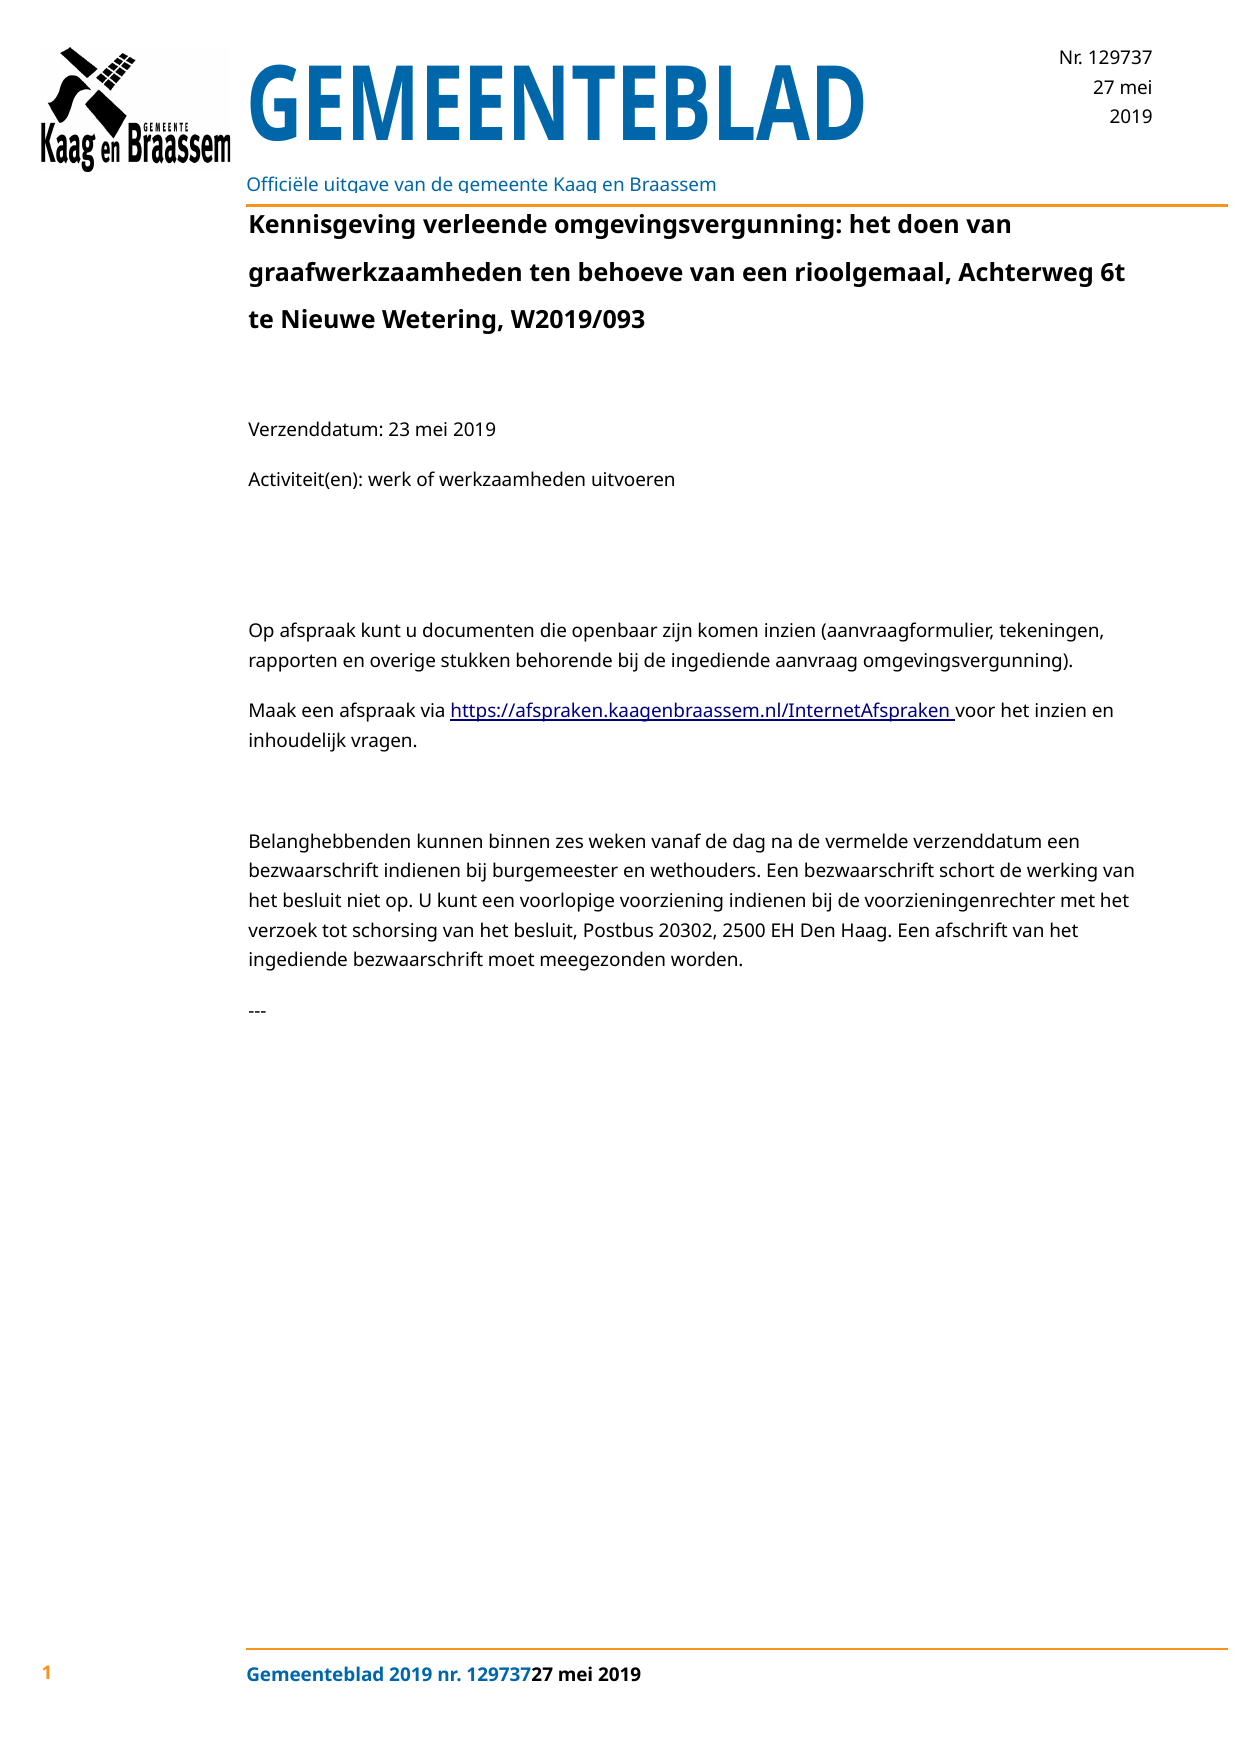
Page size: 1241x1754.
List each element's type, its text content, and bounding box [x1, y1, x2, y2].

picture [41, 47, 231, 172]
text Maak een afspraak via https://afspraken.kaagenbraassem.nl/InternetAfspraken voor het inzien en inhoudelijk vragen. [248, 698, 1152, 753]
text Op afspraak kunt u documenten die openbaar zijn komen inzien (aanvraagformulier, tekeningen, rapporten en overige stukken behorende bij de ingediende aanvraag omgevingsvergunning). [248, 618, 1152, 673]
text --- [248, 997, 1152, 1022]
text Belanghebbenden kunnen binnen zes weken vanaf de dag na de vermelde verzenddatum een bezwaarschrift indienen bij burgemeester en wethouders. Een bezwaarschrift schort de werking van het besluit niet op. U kunt een voorlopige voorziening indienen bij de voorzieningenrechter met het verzoek tot schorsing van het besluit, Postbus 20302, 2500 EH Den Haag. Een afschrift van het ingediende bezwaarschrift moet meegezonden worden. [248, 828, 1152, 972]
text Kennisgeving verleende omgevingsvergunning: het doen van graafwerkzaamheden ten behoeve van een rioolgemaal, Achterweg 6t te Nieuwe Wetering, W2019/093 [248, 207, 1152, 336]
text Verzenddatum: 23 mei 2019 [248, 416, 1152, 442]
text Activiteit(en): werk of werkzaamheden uitvoeren [248, 466, 1152, 492]
